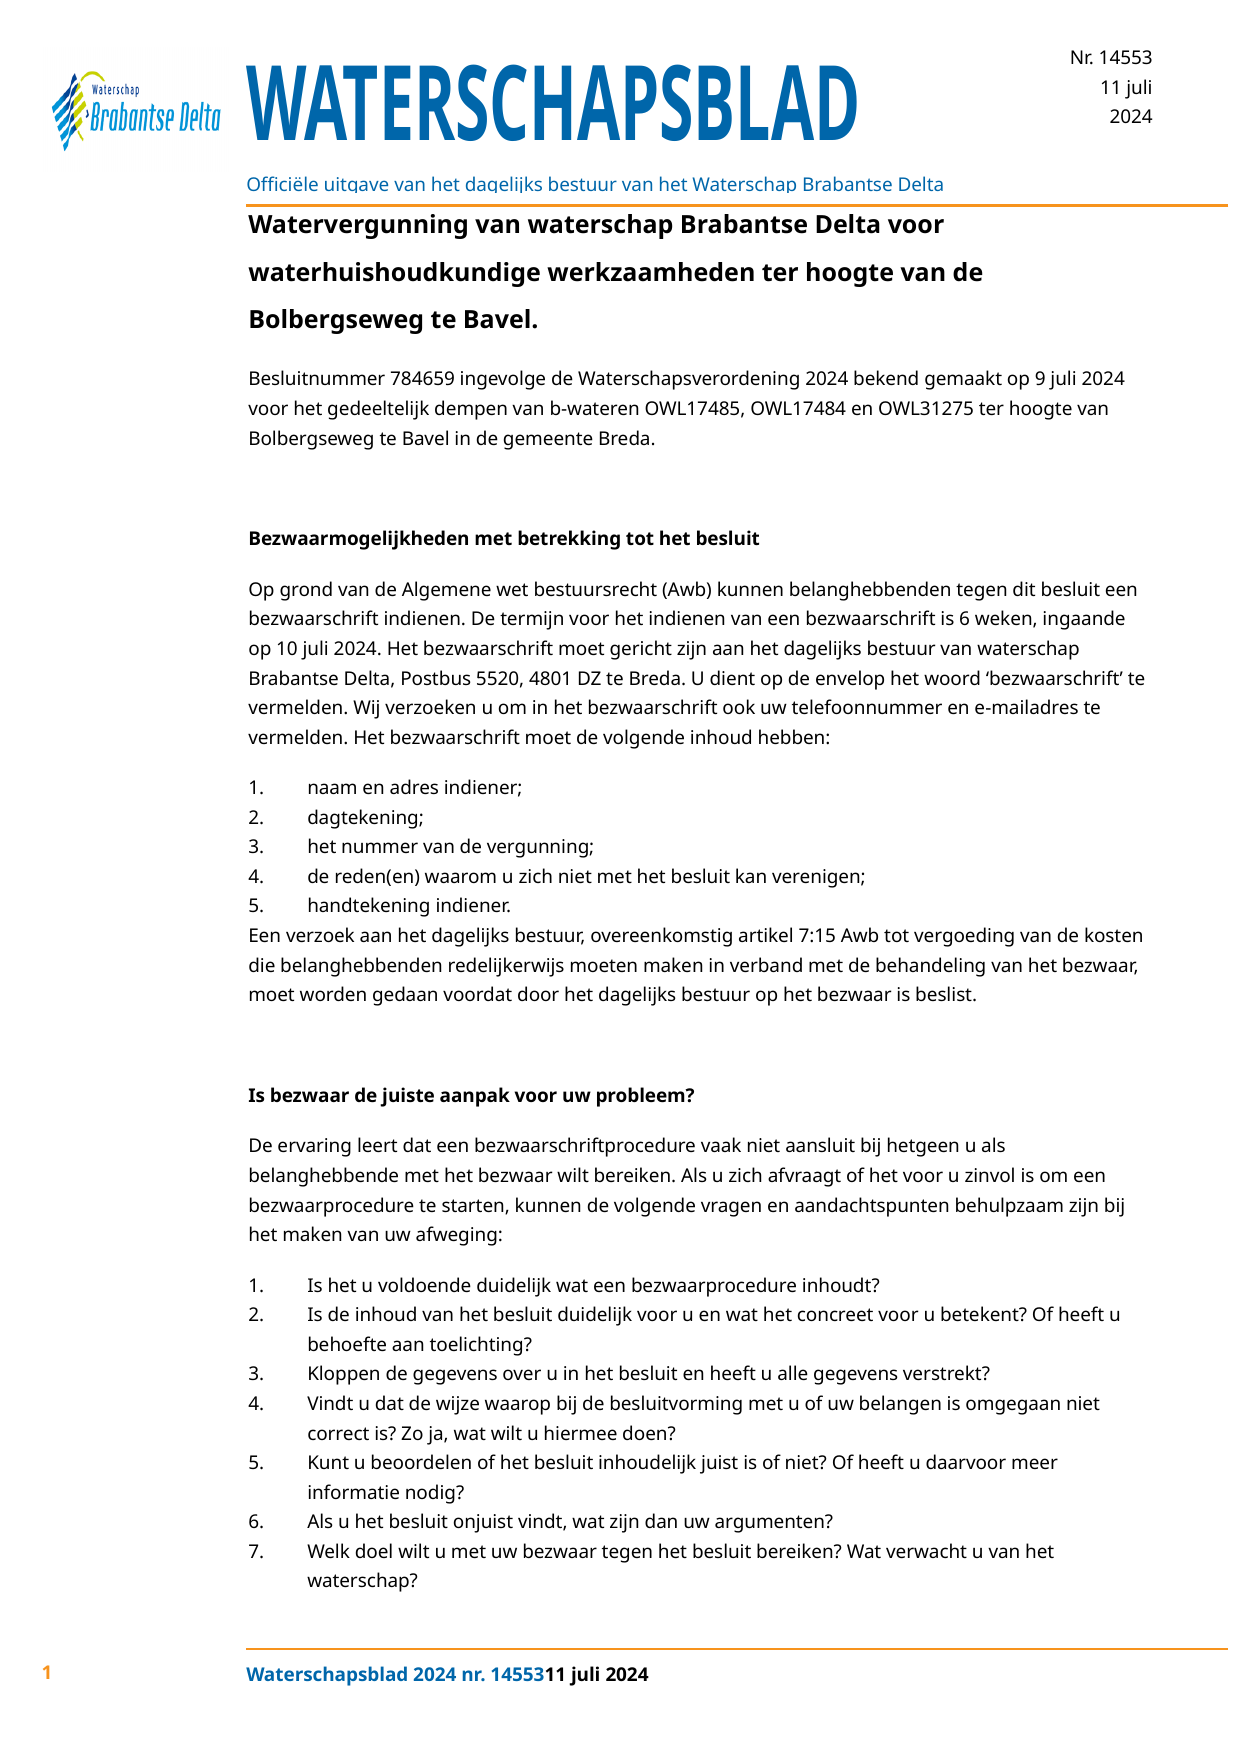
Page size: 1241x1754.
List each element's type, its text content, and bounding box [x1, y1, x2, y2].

list Als u het besluit onjuist vindt, wat zijn dan uw argumenten? [248, 1508, 1152, 1534]
list naam en adres indiener; [248, 774, 1152, 800]
text Is bezwaar de juiste aanpak voor uw probleem? [248, 1082, 1152, 1108]
picture [41, 47, 231, 172]
text Op grond van de Algemene wet bestuursrecht (Awb) kunnen belanghebbenden tegen dit besluit een bezwaarschrift indienen. De termijn voor het indienen van een bezwaarschrift is 6 weken, ingaande op 10 juli 2024. Het bezwaarschrift moet gericht zijn aan het dagelijks bestuur van waterschap Brabantse Delta, Postbus 5520, 4801 DZ te Breda. U dient op de envelop het woord ‘bezwaarschrift’ te vermelden. Wij verzoeken u om in het bezwaarschrift ook uw telefoonnummer en e‑mailadres te vermelden. Het bezwaarschrift moet de volgende inhoud hebben: [248, 576, 1152, 749]
list Kloppen de gegevens over u in het besluit en heeft u alle gegevens verstrekt? [248, 1361, 1152, 1386]
text De ervaring leert dat een bezwaarschriftprocedure vaak niet aansluit bij hetgeen u als belanghebbende met het bezwaar wilt bereiken. Als u zich afvraagt of het voor u zinvol is om een bezwaarprocedure te starten, kunnen de volgende vragen en aandachtspunten behulpzaam zijn bij het maken van uw afweging: [248, 1133, 1152, 1247]
text Bezwaarmogelijkheden met betrekking tot het besluit [248, 526, 1152, 551]
list handtekening indiener. [248, 893, 1152, 918]
list Welk doel wilt u met uw bezwaar tegen het besluit bereiken? Wat verwacht u van het waterschap? [248, 1538, 1152, 1593]
text Een verzoek aan het dagelijks bestuur, overeenkomstig artikel 7:15 Awb tot vergoeding van de kosten die belanghebbenden redelijkerwijs moeten maken in verband met de behandeling van het bezwaar, moet worden gedaan voordat door het dagelijks bestuur op het bezwaar is beslist. [248, 922, 1152, 1007]
list Vindt u dat de wijze waarop bij de besluitvorming met u of uw belangen is omgegaan niet correct is? Zo ja, wat wilt u hiermee doen? [248, 1390, 1152, 1445]
text Watervergunning van waterschap Brabantse Delta voor waterhuishoudkundige werkzaamheden ter hoogte van de Bolbergseweg te Bavel. [248, 207, 1152, 336]
text Besluitnummer 784659 ingevolge de Waterschapsverordening 2024 bekend gemaakt op 9 juli 2024 voor het gedeeltelijk dempen van b-wateren OWL17485, OWL17484 en OWL31275 ter hoogte van Bolbergseweg te Bavel in de gemeente Breda. [248, 366, 1152, 450]
list het nummer van de vergunning; [248, 833, 1152, 859]
list Is het u voldoende duidelijk wat een bezwaarprocedure inhoudt? [248, 1272, 1152, 1297]
list de reden(en) waarom u zich niet met het besluit kan verenigen; [248, 863, 1152, 889]
list dagtekening; [248, 804, 1152, 829]
list Is de inhoud van het besluit duidelijk voor u en wat het concreet voor u betekent? Of heeft u behoefte aan toelichting? [248, 1301, 1152, 1357]
list Kunt u beoordelen of het besluit inhoudelijk juist is of niet? Of heeft u daarvoor meer informatie nodig? [248, 1449, 1152, 1504]
